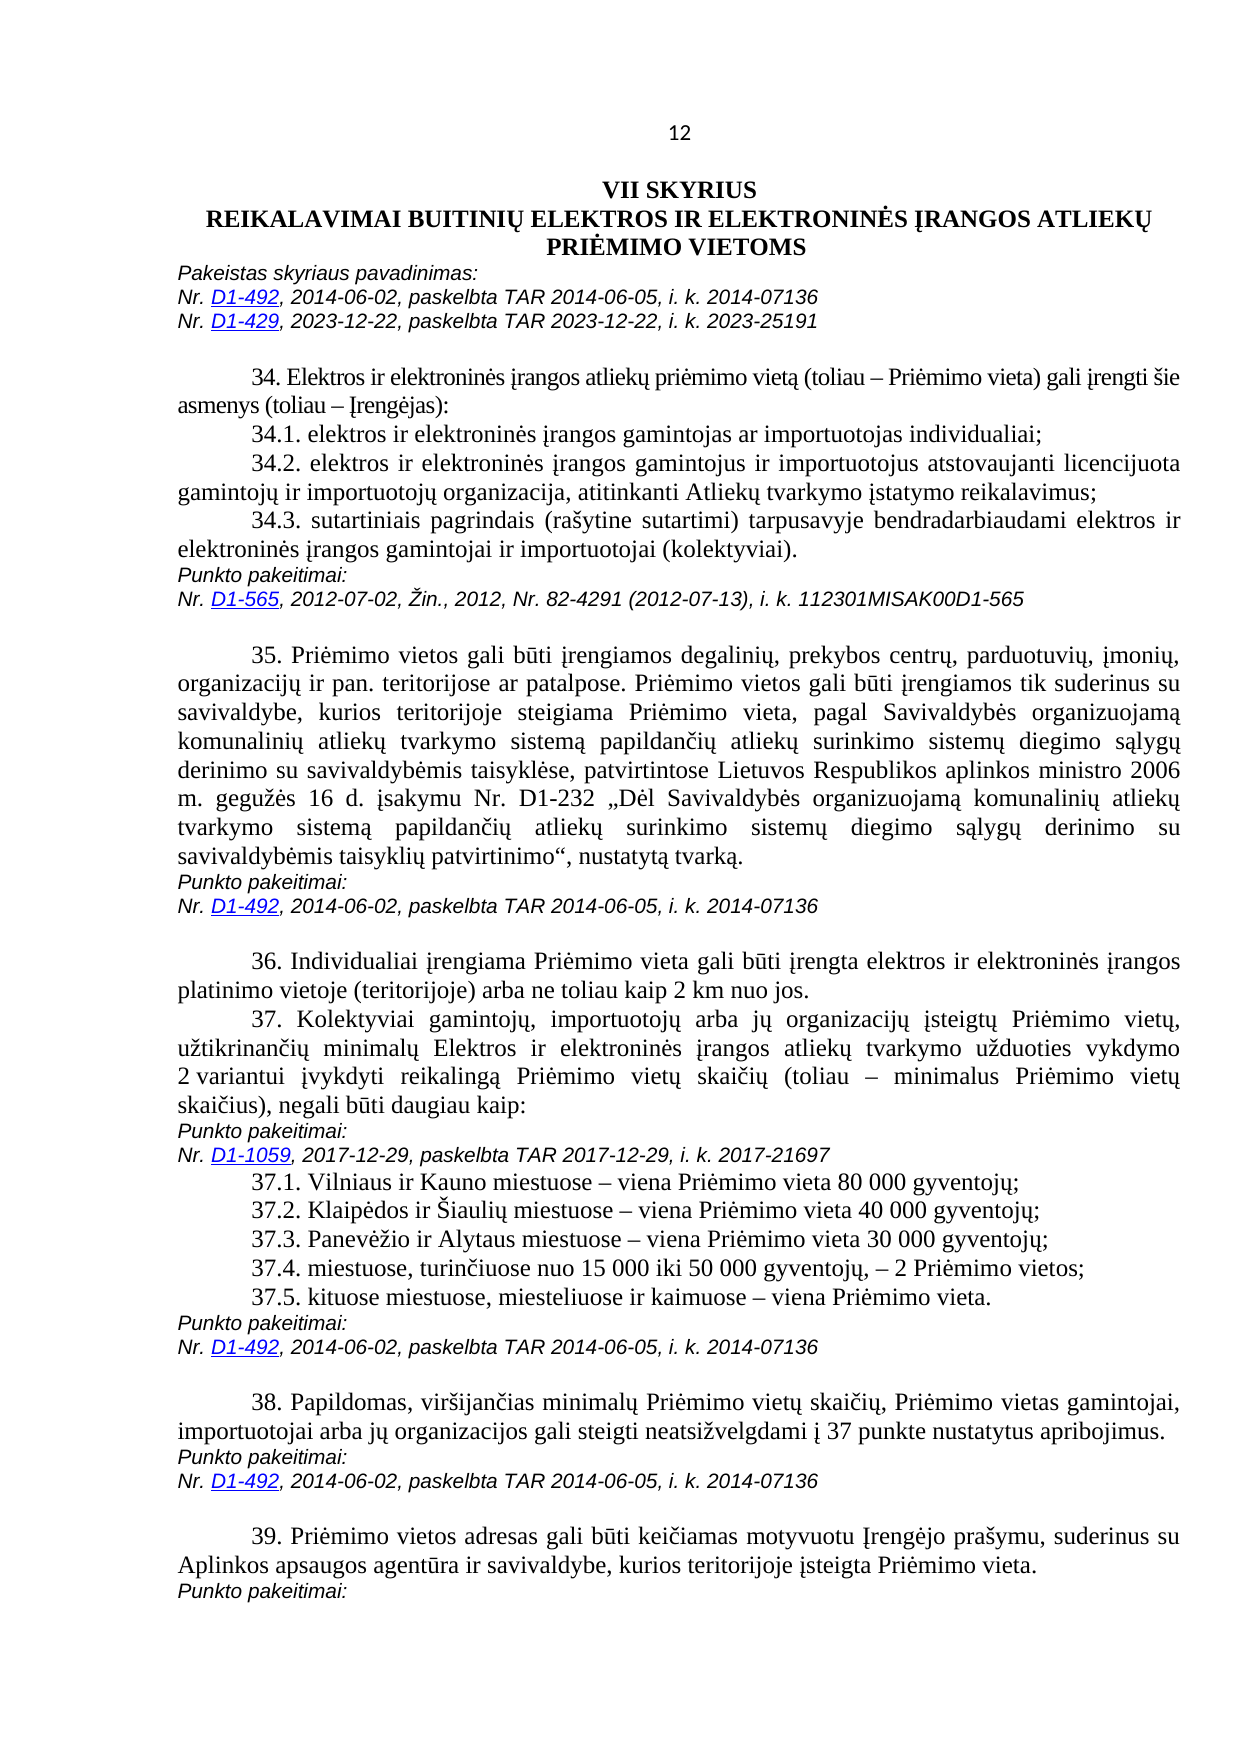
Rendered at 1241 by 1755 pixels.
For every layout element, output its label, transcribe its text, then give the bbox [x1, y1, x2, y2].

text 34.1. elektros ir elektroninės įrangos gamintojas ar importuotojas individualiai; [177, 419, 1181, 448]
text Pakeistas skyriaus pavadinimas: [177, 261, 1181, 285]
text VII SKYRIUS [177, 175, 1181, 204]
text REIKALAVIMAI BUITINIŲ ELEKTROS IR ELEKTRONINĖS ĮRANGOS ATLIEKŲ PRIĖMIMO VIETOMS [177, 204, 1181, 261]
text Nr. D1-492, 2014-06-02, paskelbta TAR 2014-06-05, i. k. 2014-07136 [177, 894, 1181, 918]
text Punkto pakeitimai: [177, 1311, 1181, 1334]
text 39. Priėmimo vietos adresas gali būti keičiamas motyvuotu Įrengėjo prašymu, suderinus su Aplinkos apsaugos agentūra ir savivaldybe, kurios teritorijoje įsteigta Priėmimo vieta. [177, 1521, 1181, 1579]
text 34.3. sutartiniais pagrindais (rašytine sutartimi) tarpusavyje bendradarbiaudami elektros ir elektroninės įrangos gamintojai ir importuotojai (kolektyviai). [177, 506, 1181, 563]
text Punkto pakeitimai: [177, 870, 1181, 894]
text Punkto pakeitimai: [177, 563, 1181, 587]
text 36. Individualiai įrengiama Priėmimo vieta gali būti įrengta elektros ir elektroninės įrangos platinimo vietoje (teritorijoje) arba ne toliau kaip 2 km nuo jos. [177, 946, 1181, 1004]
text Nr. D1-492, 2014-06-02, paskelbta TAR 2014-06-05, i. k. 2014-07136 [177, 1334, 1181, 1358]
text Nr. D1-565, 2012-07-02, Žin., 2012, Nr. 82-4291 (2012-07-13), i. k. 112301MISAK00D1-565 [177, 587, 1181, 611]
text 37. Kolektyviai gamintojų, importuotojų arba jų organizacijų įsteigtų Priėmimo vietų, užtikrinančių minimalų Elektros ir elektroninės įrangos atliekų tvarkymo užduoties vykdymo 2 variantui įvykdyti reikalingą Priėmimo vietų skaičių (toliau – minimalus Priėmimo vietų skaičius), negali būti daugiau kaip: [177, 1004, 1181, 1119]
text Punkto pakeitimai: [177, 1579, 1181, 1603]
text 37.4. miestuose, turinčiuose nuo 15 000 iki 50 000 gyventojų, – 2 Priėmimo vietos; [177, 1253, 1181, 1282]
text 37.3. Panevėžio ir Alytaus miestuose – viena Priėmimo vieta 30 000 gyventojų; [177, 1224, 1181, 1253]
text Nr. D1-492, 2014-06-02, paskelbta TAR 2014-06-05, i. k. 2014-07136 [177, 285, 1181, 309]
text 34.2. elektros ir elektroninės įrangos gamintojus ir importuotojus atstovaujanti licencijuota gamintojų ir importuotojų organizacija, atitinkanti Atliekų tvarkymo įstatymo reikalavimus; [177, 448, 1181, 506]
text 37.2. Klaipėdos ir Šiaulių miestuose – viena Priėmimo vieta 40 000 gyventojų; [177, 1196, 1181, 1224]
text 35. Priėmimo vietos gali būti įrengiamos degalinių, prekybos centrų, parduotuvių, įmonių, organizacijų ir pan. teritorijose ar patalpose. Priėmimo vietos gali būti įrengiamos tik suderinus su savivaldybe, kurios teritorijoje steigiama Priėmimo vieta, pagal Savivaldybės organizuojamą komunalinių atliekų tvarkymo sistemą papildančių atliekų surinkimo sistemų diegimo sąlygų derinimo su savivaldybėmis taisyklėse, patvirtintose Lietuvos Respublikos aplinkos ministro 2006 m. gegužės 16 d. įsakymu Nr. D1-232 „Dėl Savivaldybės organizuojamą komunalinių atliekų tvarkymo sistemą papildančių atliekų surinkimo sistemų diegimo sąlygų derinimo su savivaldybėmis taisyklių patvirtinimo“, nustatytą tvarką. [177, 640, 1181, 870]
text Nr. D1-1059, 2017-12-29, paskelbta TAR 2017-12-29, i. k. 2017-21697 [177, 1143, 1181, 1167]
text Punkto pakeitimai: [177, 1119, 1181, 1143]
text 38. Papildomas, viršijančias minimalų Priėmimo vietų skaičių, Priėmimo vietas gamintojai, importuotojai arba jų organizacijos gali steigti neatsižvelgdami į 37 punkte nustatytus apribojimus. [177, 1387, 1181, 1445]
text Nr. D1-429, 2023-12-22, paskelbta TAR 2023-12-22, i. k. 2023-25191 [177, 309, 1181, 333]
text 37.1. Vilniaus ir Kauno miestuose – viena Priėmimo vieta 80 000 gyventojų; [177, 1167, 1181, 1196]
text Punkto pakeitimai: [177, 1445, 1181, 1469]
text 37.5. kituose miestuose, miesteliuose ir kaimuose – viena Priėmimo vieta. [177, 1282, 1181, 1311]
text Nr. D1-492, 2014-06-02, paskelbta TAR 2014-06-05, i. k. 2014-07136 [177, 1469, 1181, 1493]
text 34. Elektros ir elektroninės įrangos atliekų priėmimo vietą (toliau – Priėmimo vieta) gali įrengti šie asmenys (toliau – Įrengėjas): [177, 362, 1181, 419]
